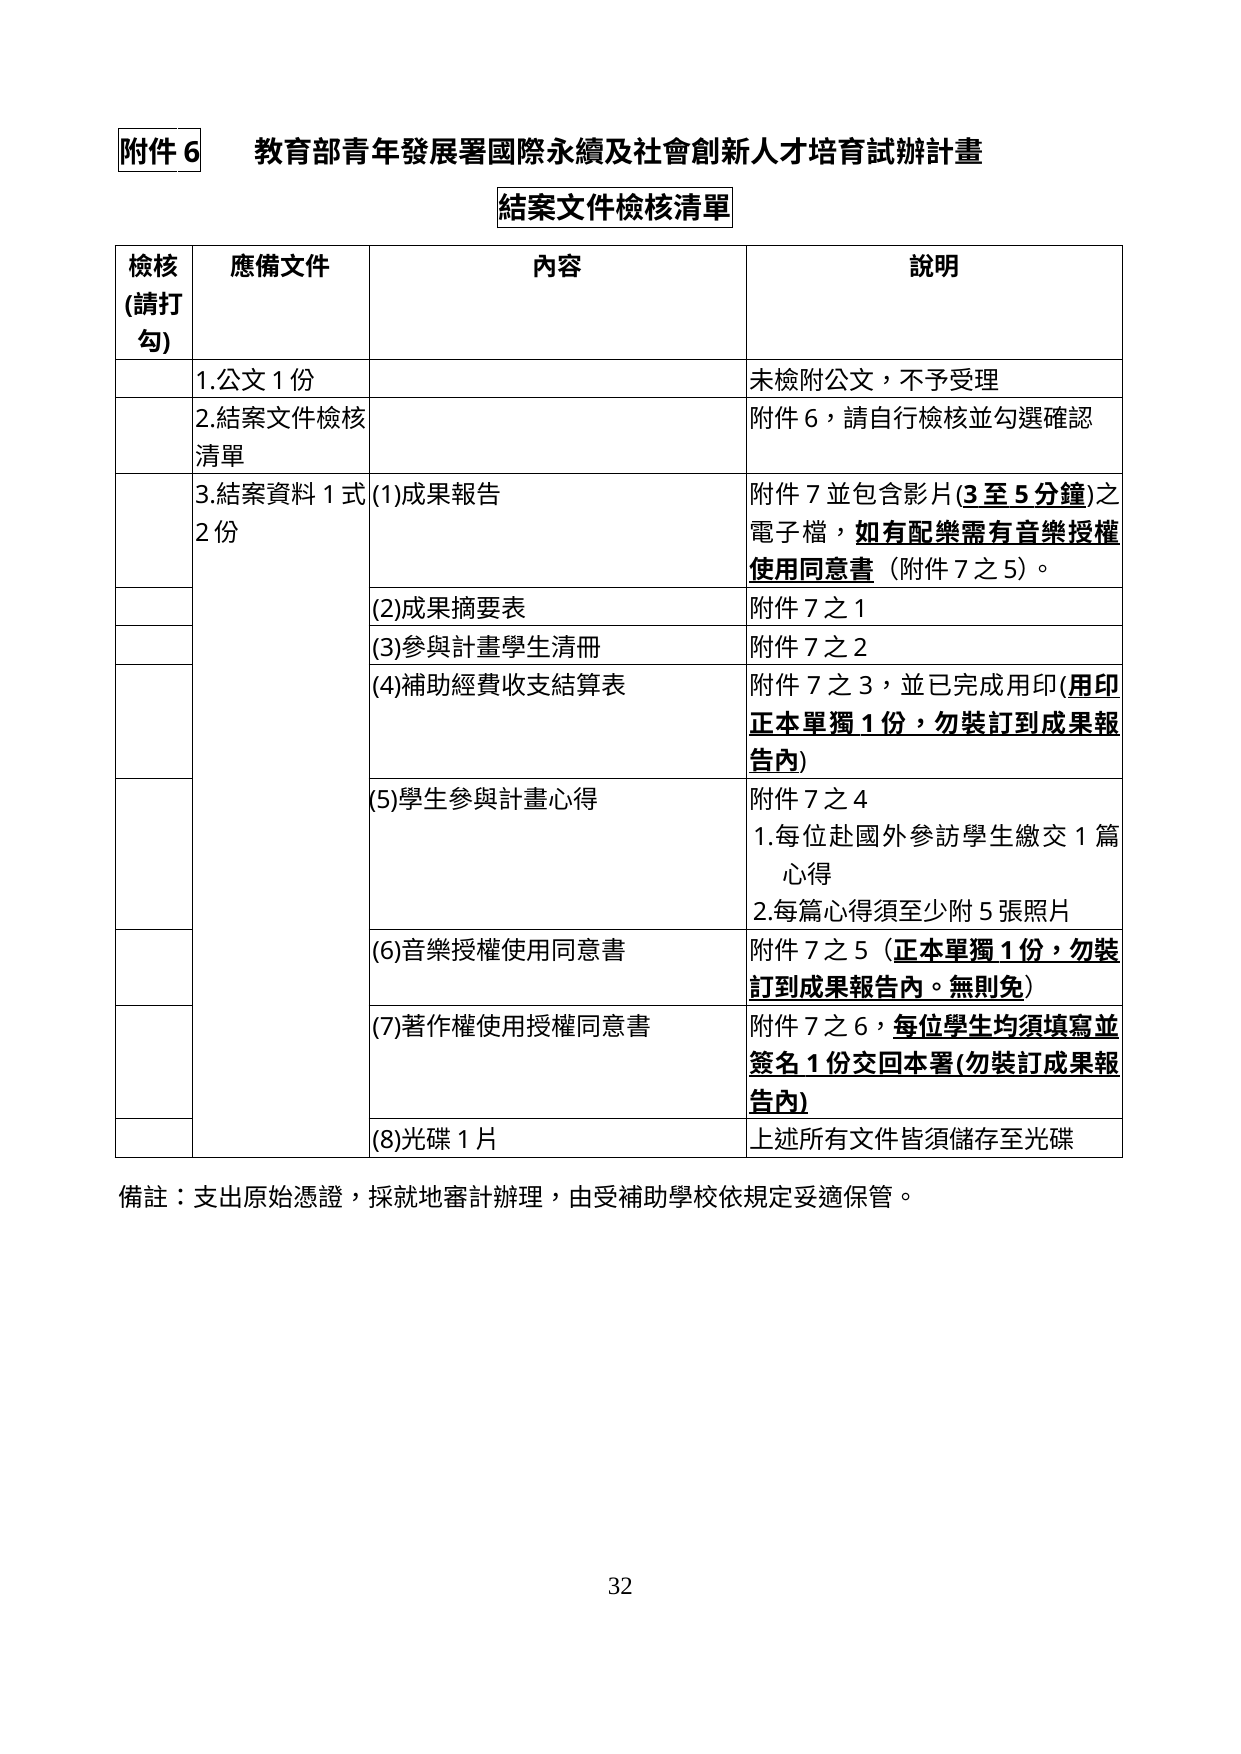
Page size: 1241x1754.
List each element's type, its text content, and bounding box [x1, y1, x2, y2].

table_cell [116, 1119, 192, 1157]
table_cell (7)著作權使用授權同意書 [370, 1006, 746, 1118]
table_cell 附件6，請自行檢核並勾選確認 [747, 398, 1122, 473]
table_cell [116, 626, 192, 664]
table_cell 附件7並包含影片(3至5分鐘)之電子檔，如有配樂需有音樂授權使用同意書（附件7之5）。 [747, 474, 1122, 587]
table_cell [116, 474, 192, 587]
table_cell (5)學生參與計畫心得 [370, 779, 746, 928]
table_cell 未檢附公文，不予受理 [747, 360, 1122, 397]
table_cell 1.公文1份 [193, 360, 369, 397]
table_cell 附件7之5（正本單獨1份，勿裝訂到成果報告內。無則免） [747, 930, 1122, 1004]
table_cell 2.結案文件檢核清單 [193, 398, 369, 473]
table_cell (6)音樂授權使用同意書 [370, 930, 746, 1004]
table_cell (8)光碟1片 [370, 1119, 746, 1157]
table_cell [116, 398, 192, 473]
table_cell [370, 398, 746, 473]
table_cell [370, 360, 746, 397]
text 教育部青年發展署國際永續及社會創新人才培育試辦計畫 [201, 133, 1122, 170]
text 附件6 [119, 133, 200, 170]
table_cell (2)成果摘要表 [370, 588, 746, 625]
table_cell [116, 360, 192, 397]
table_cell [116, 665, 192, 777]
table_cell [116, 588, 192, 625]
text 備註：支出原始憑證，採就地審計辦理，由受補助學校依規定妥適保管。 [118, 1176, 1122, 1214]
table_header 說明 [747, 246, 1122, 359]
table_header 檢核 (請打勾) [116, 246, 192, 359]
table_cell 3.結案資料1式2份 [193, 474, 369, 1157]
table_cell [116, 1006, 192, 1118]
table_cell (1)成果報告 [370, 474, 746, 587]
table_cell (3)參與計畫學生清冊 [370, 626, 746, 664]
table_cell 上述所有文件皆須儲存至光碟 [747, 1119, 1122, 1157]
table_cell (4)補助經費收支結算表 [370, 665, 746, 777]
table_cell [116, 930, 192, 1004]
table_header 應備文件 [193, 246, 369, 359]
table_cell [116, 779, 192, 928]
table_cell 附件7之1 [747, 588, 1122, 625]
table_header 內容 [370, 246, 746, 359]
table_cell 附件7之2 [747, 626, 1122, 664]
table_cell 附件7之4 1.每位赴國外參訪學生繳交1篇心得 2.每篇心得須至少附5張照片 [747, 779, 1122, 928]
table_cell 附件7之6，每位學生均須填寫並簽名1份交回本署(勿裝訂成果報告內) [747, 1006, 1122, 1118]
text 結案文件檢核清單 [81, 170, 1149, 245]
table_cell 附件7之3，並已完成用印(用印正本單獨1份，勿裝訂到成果報告內) [747, 665, 1122, 777]
